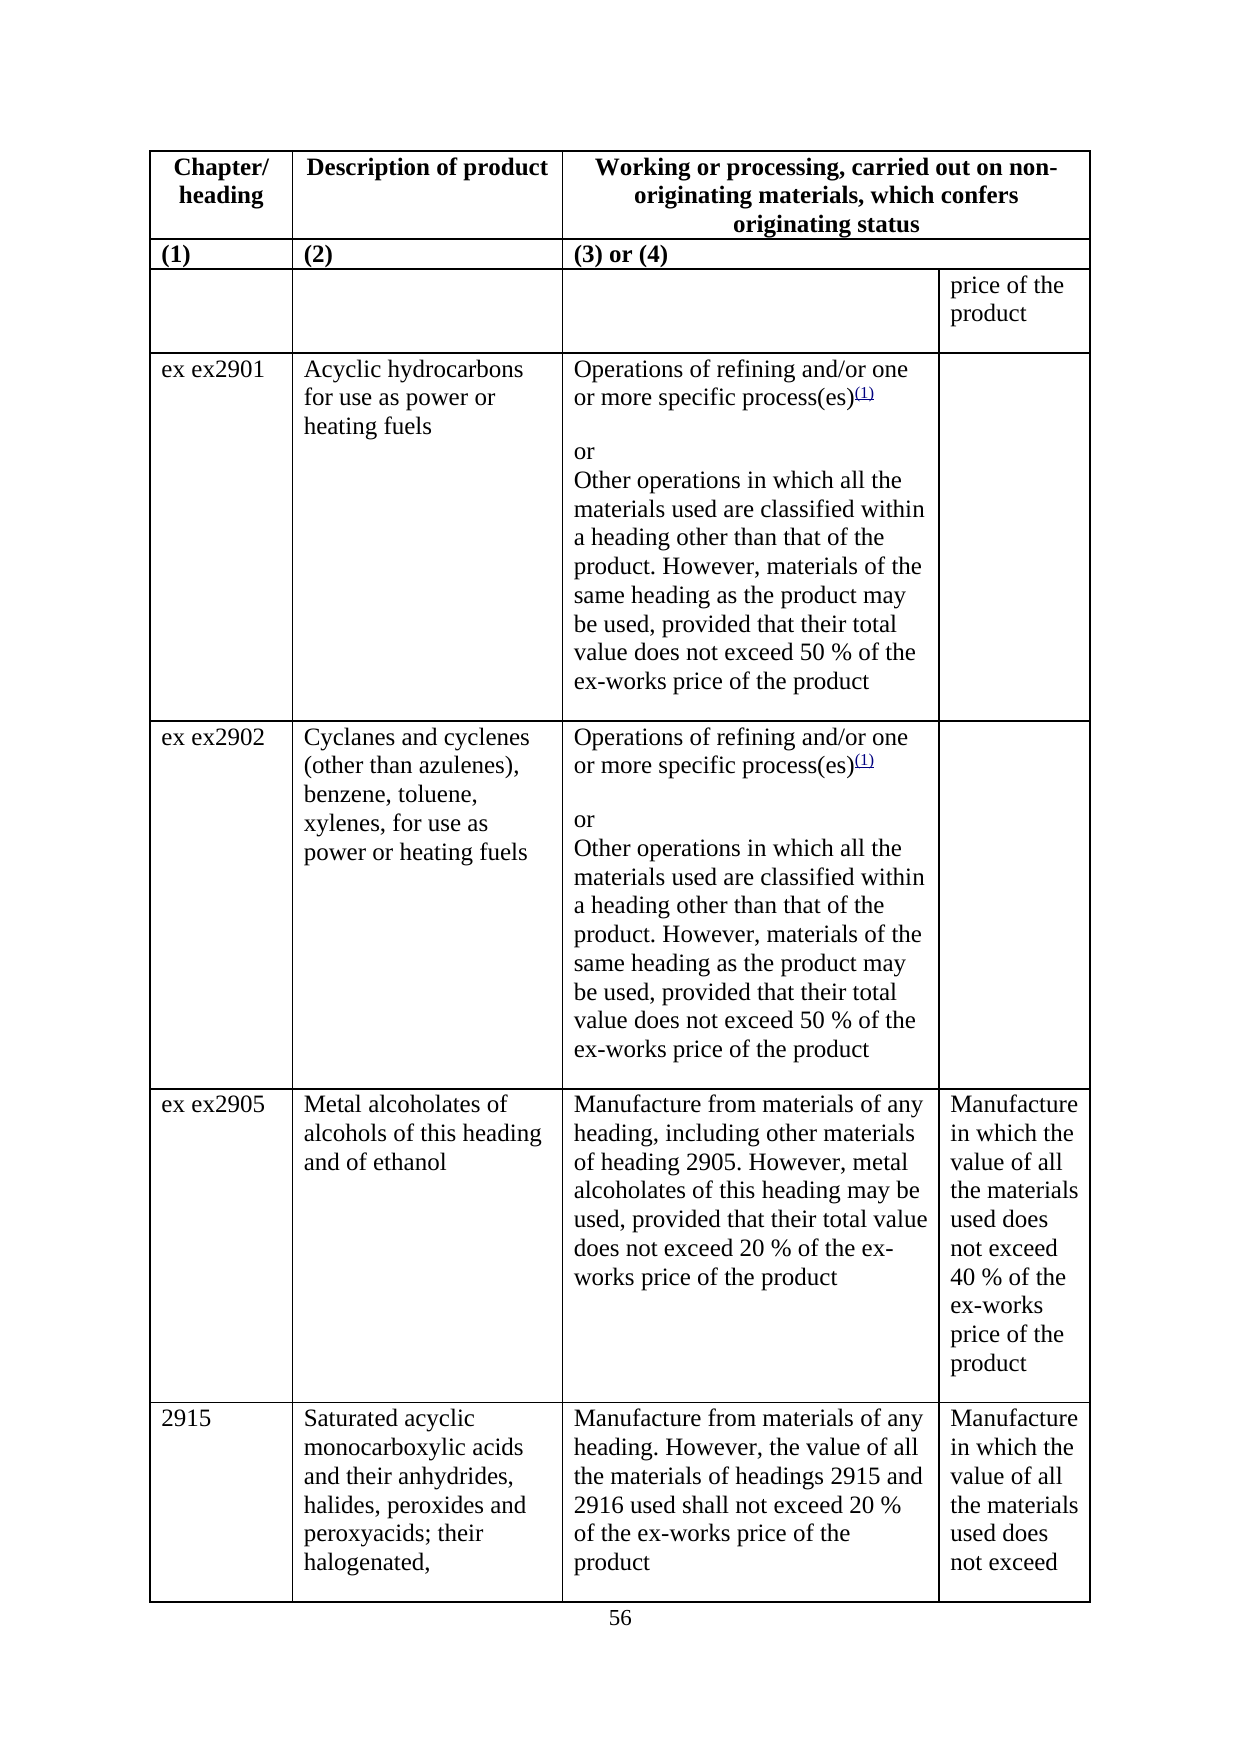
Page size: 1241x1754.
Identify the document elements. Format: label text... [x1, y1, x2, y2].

table_cell Acyclic hydrocarbons for use as power or heating fuels [293, 354, 562, 720]
table_cell Saturated acyclic monocarboxylic acids and their anhydrides, halides, peroxides and peroxyacids; their halogenated, [293, 1403, 562, 1601]
table_cell Manufacture from materials of any heading. However, the value of all the materials of headings 2915 and 2916 used shall not exceed 20 % of the ex-works price of the product [563, 1403, 938, 1601]
table_cell (2) [293, 240, 562, 268]
table_cell Operations of refining and/or one or more specific process(es)(1) or Other operations in which all the materials used are classified within a heading other than that of the product. However, materials of the same heading as the product may be used, provided that their total value does not exceed 50 % of the ex-works price of the product [563, 722, 938, 1088]
table_cell [563, 270, 938, 352]
table_cell Cyclanes and cyclenes (other than azulenes), benzene, toluene, xylenes, for use as power or heating fuels [293, 722, 562, 1088]
table_cell (1) [151, 240, 292, 268]
table_cell ex ex2902 [151, 722, 292, 1088]
table_cell [151, 270, 292, 352]
table_cell Operations of refining and/or one or more specific process(es)(1) or Other operations in which all the materials used are classified within a heading other than that of the product. However, materials of the same heading as the product may be used, provided that their total value does not exceed 50 % of the ex-works price of the product [563, 354, 938, 720]
table_header Chapter/ heading [151, 152, 292, 238]
table_header Working or processing, carried out on non-originating materials, which confers originating status [563, 152, 1089, 238]
table_cell 2915 [151, 1403, 292, 1601]
table_cell Manufacture in which the value of all the materials used does not exceed [940, 1403, 1089, 1601]
table_cell price of the product [940, 270, 1089, 352]
table_cell [940, 722, 1089, 1088]
table_cell (3) or (4) [563, 240, 1089, 268]
table_cell [940, 354, 1089, 720]
table_cell Manufacture from materials of any heading, including other materials of heading 2905. However, metal alcoholates of this heading may be used, provided that their total value does not exceed 20 % of the ex-works price of the product [563, 1090, 938, 1402]
table_header Description of product [293, 152, 562, 238]
table_cell Manufacture in which the value of all the materials used does not exceed 40 % of the ex-works price of the product [940, 1090, 1089, 1402]
table_cell ex ex2905 [151, 1090, 292, 1402]
table_cell [293, 270, 562, 352]
table_cell Metal alcoholates of alcohols of this heading and of ethanol [293, 1090, 562, 1402]
table_cell ex ex2901 [151, 354, 292, 720]
